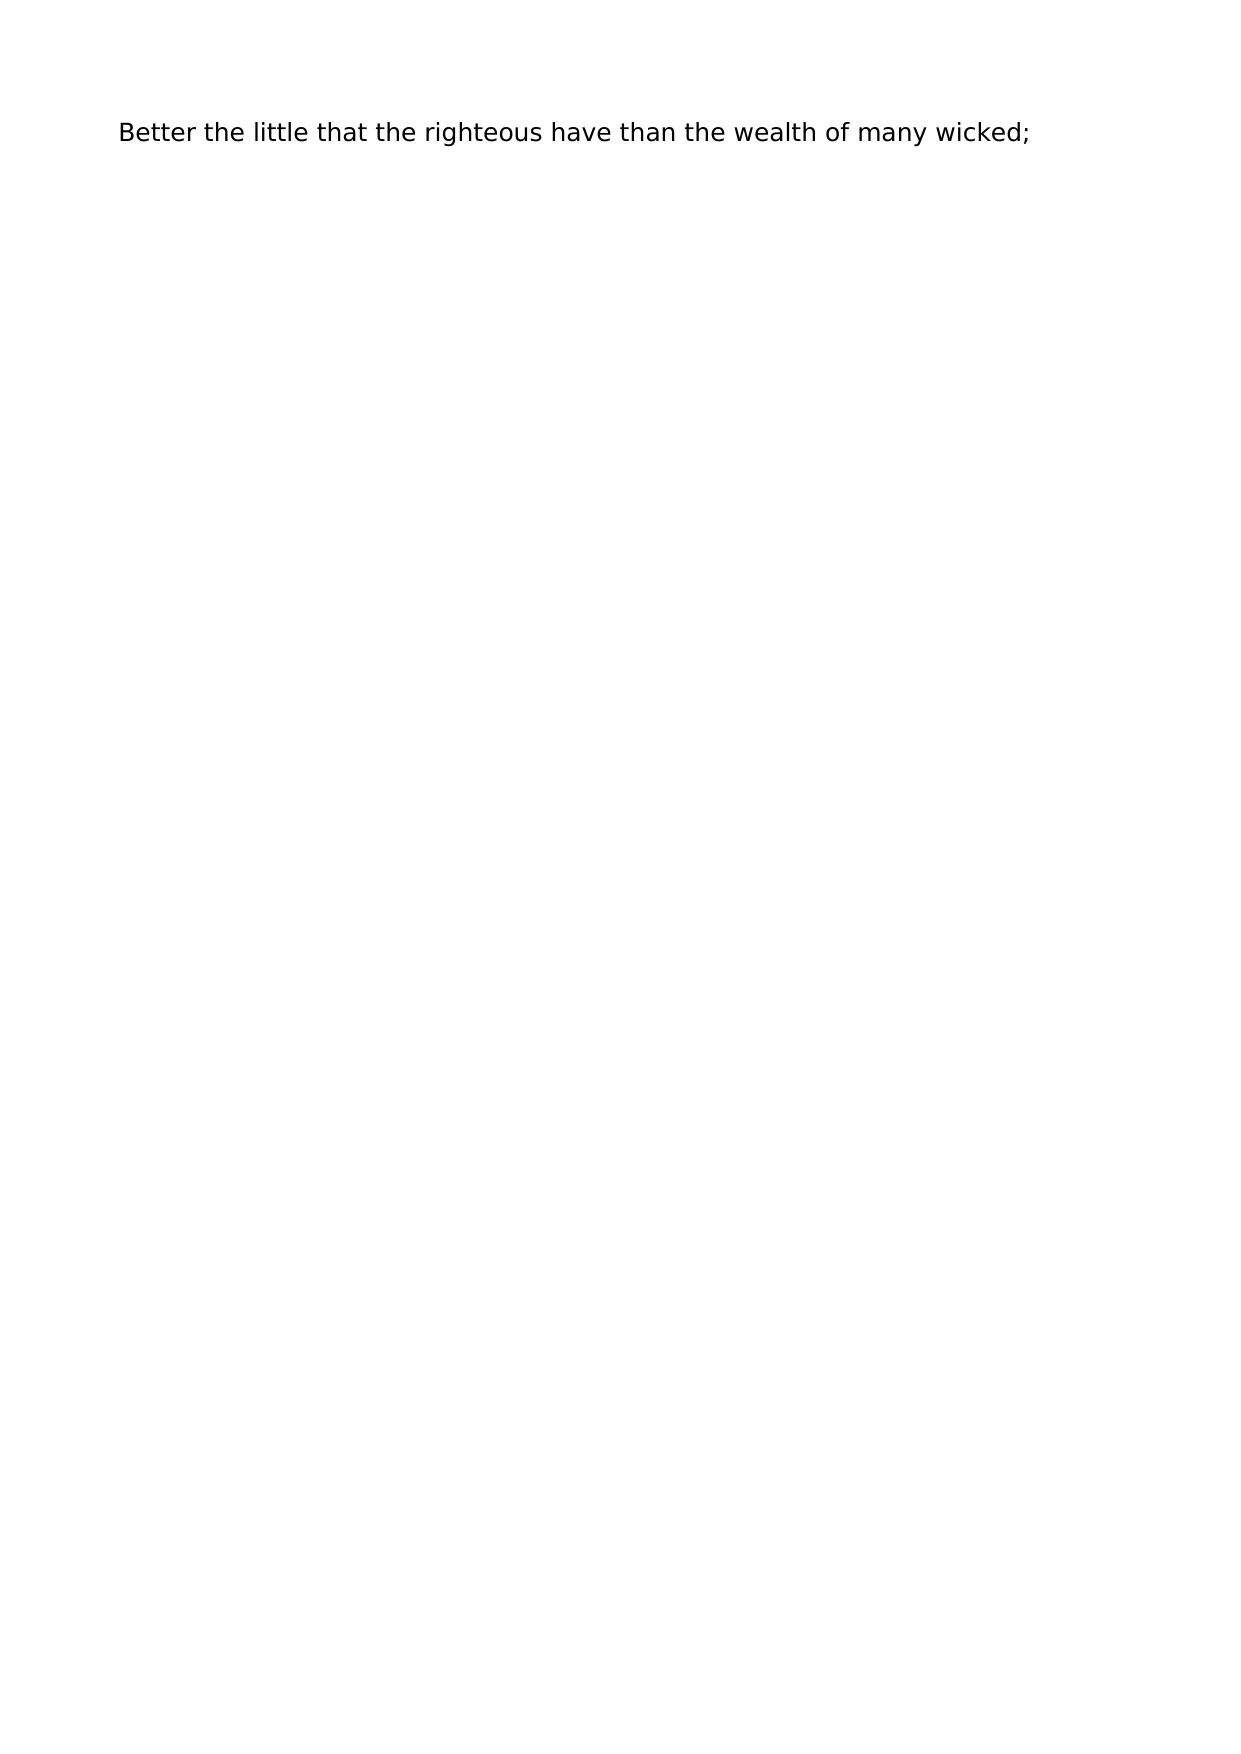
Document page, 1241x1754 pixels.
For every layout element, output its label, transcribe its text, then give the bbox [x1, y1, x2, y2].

text Better the little that the righteous have than the wealth of many wicked; [118, 118, 1122, 147]
